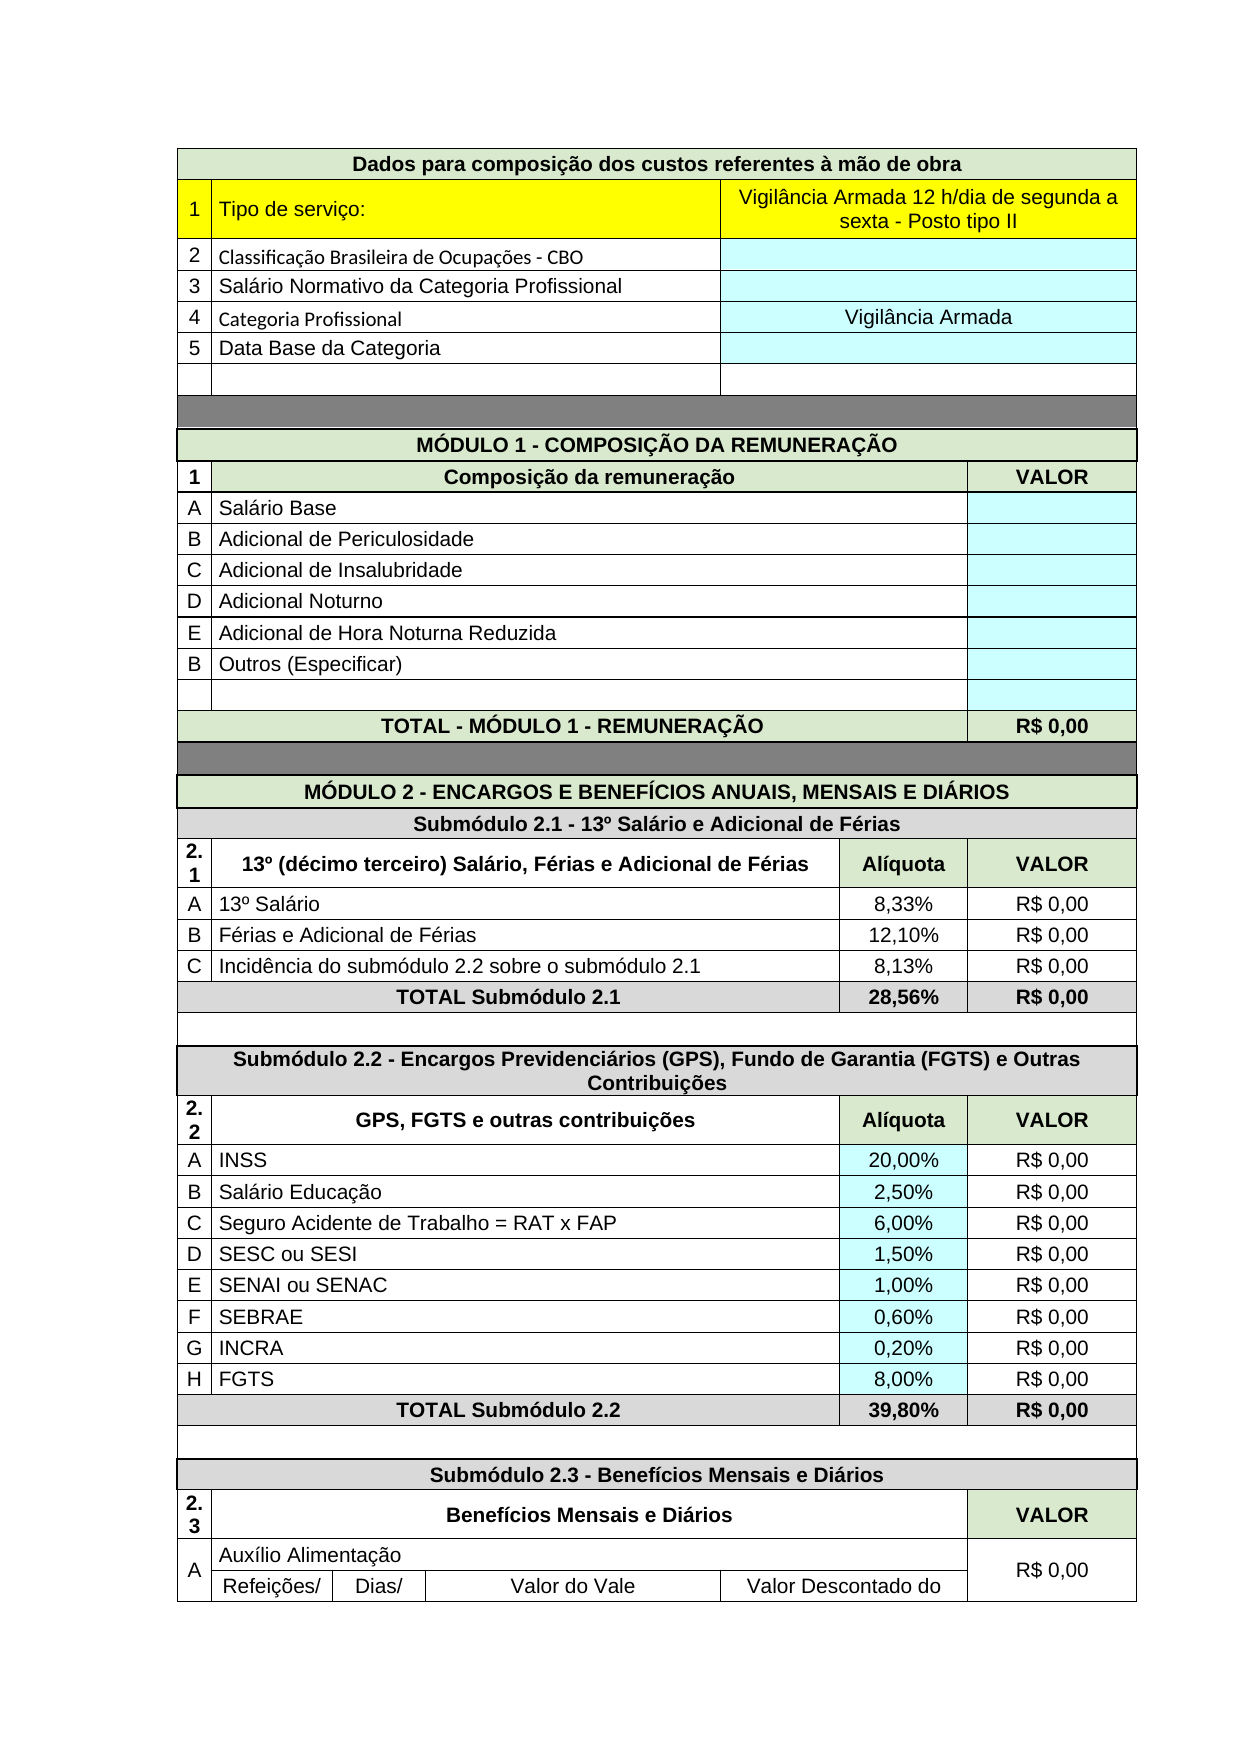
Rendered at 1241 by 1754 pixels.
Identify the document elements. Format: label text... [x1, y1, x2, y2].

table_cell Adicional Noturno [212, 586, 967, 616]
table_cell [178, 364, 211, 394]
table_cell 12,10% [840, 920, 967, 950]
table_cell [178, 1013, 1136, 1045]
table_cell R$ 0,00 [968, 1208, 1136, 1238]
table_cell VALOR [968, 839, 1136, 887]
table_cell R$ 0,00 [968, 1333, 1136, 1363]
table_cell R$ 0,00 [968, 711, 1136, 741]
table_cell Seguro Acidente de Trabalho = RAT x FAP [212, 1208, 839, 1238]
table_cell Valor Descontado do [721, 1571, 967, 1601]
table_cell 2,50% [840, 1176, 967, 1207]
table_cell TOTAL - MÓDULO 1 - REMUNERAÇÃO [178, 711, 967, 741]
table_cell 1 [178, 462, 211, 491]
table_cell C [178, 951, 211, 981]
table_cell VALOR [968, 462, 1136, 491]
table_cell [745, 680, 840, 710]
table_cell SENAI ou SENAC [212, 1270, 839, 1300]
table_cell INCRA [212, 1333, 839, 1363]
table_cell [840, 680, 941, 710]
table_cell [425, 680, 720, 710]
table_cell Submódulo 2.2 - Encargos Previdenciários (GPS), Fundo de Garantia (FGTS) e Outras Contribuições [178, 1047, 1136, 1095]
table_cell [212, 680, 248, 710]
table_cell Alíquota [840, 839, 967, 887]
table_cell VALOR [968, 1490, 1136, 1538]
table_cell 0,20% [840, 1333, 967, 1363]
table_cell Salário Educação [212, 1176, 839, 1207]
table_cell [968, 555, 1136, 585]
table_cell 8,00% [840, 1364, 967, 1394]
table_cell 8,33% [840, 888, 967, 918]
table_cell SESC ou SESI [212, 1239, 839, 1269]
table_cell Submódulo 2.3 - Benefícios Mensais e Diários [178, 1460, 1136, 1489]
table_cell Composição da remuneração [212, 462, 967, 491]
table_cell 20,00% [840, 1145, 967, 1175]
table_cell [285, 680, 332, 710]
table_cell E [178, 618, 211, 648]
table_cell 1,50% [840, 1239, 967, 1269]
table_cell Vigilância Armada 12 h/dia de segunda a sexta - Posto tipo II [721, 180, 1136, 238]
table_cell R$ 0,00 [968, 1395, 1136, 1425]
table_cell Outros (Especificar) [212, 649, 967, 679]
table_cell FGTS [212, 1364, 839, 1394]
table_cell 39,80% [840, 1395, 967, 1425]
table_cell Dias/ [333, 1571, 425, 1601]
table_cell [721, 333, 1136, 363]
table_cell Auxílio Alimentação [212, 1539, 967, 1569]
table_cell R$ 0,00 [968, 1270, 1136, 1300]
table_cell R$ 0,00 [968, 1176, 1136, 1207]
table_cell Adicional de Periculosidade [212, 524, 967, 554]
table_cell R$ 0,00 [968, 1239, 1136, 1269]
table_cell R$ 0,00 [968, 982, 1136, 1012]
table_cell Categoria Profissional [212, 302, 720, 332]
table_cell B [178, 1176, 211, 1207]
table_cell A [178, 493, 211, 523]
table_cell [721, 239, 1136, 269]
table_cell Data Base da Categoria [212, 333, 720, 363]
table_cell R$ 0,00 [968, 951, 1136, 981]
table_cell 2 [178, 239, 211, 269]
table_cell H [178, 1364, 211, 1394]
table_cell [721, 271, 1136, 301]
table_cell C [178, 1208, 211, 1238]
table_cell Refeições/ [212, 1571, 332, 1601]
table_cell E [178, 1270, 211, 1300]
table_cell GPS, FGTS e outras contribuições [212, 1096, 839, 1144]
table_cell VALOR [968, 1096, 1136, 1144]
table_cell [178, 396, 1136, 427]
table_cell 4 [178, 302, 211, 332]
table_cell C [178, 555, 211, 585]
table_cell A [178, 1145, 211, 1175]
table_cell R$ 0,00 [968, 1539, 1136, 1601]
table_cell [721, 364, 1136, 394]
table_cell 0,60% [840, 1301, 967, 1332]
table_cell Classificação Brasileira de Ocupações - CBO [212, 239, 720, 269]
table_cell [332, 680, 425, 710]
table_cell B [178, 524, 211, 554]
table_cell Submódulo 2.1 - 13º Salário e Adicional de Férias [178, 809, 1136, 838]
table_cell 1 [178, 180, 211, 238]
table_cell TOTAL Submódulo 2.2 [178, 1395, 839, 1425]
table_cell [968, 586, 1136, 616]
table_cell TOTAL Submódulo 2.1 [178, 982, 839, 1012]
table_cell Valor do Vale [426, 1571, 720, 1601]
table_cell [178, 680, 211, 710]
table_cell R$ 0,00 [968, 888, 1136, 918]
table_cell 13º Salário [212, 888, 839, 918]
table_cell 28,56% [840, 982, 967, 1012]
table_cell SEBRAE [212, 1301, 839, 1332]
table_cell [941, 680, 967, 710]
table_cell Salário Normativo da Categoria Profissional [212, 271, 720, 301]
table_cell [968, 618, 1136, 648]
table_cell Tipo de serviço: [212, 180, 720, 238]
table_cell F [178, 1301, 211, 1332]
table_cell R$ 0,00 [968, 920, 1136, 950]
table_cell [720, 680, 745, 710]
table_cell [968, 680, 1136, 710]
table_cell [968, 649, 1136, 679]
table_cell Adicional de Hora Noturna Reduzida [212, 618, 967, 648]
table_cell 1,00% [840, 1270, 967, 1300]
table_cell 2.1 [178, 839, 211, 887]
table_cell Salário Base [212, 493, 967, 523]
table_cell Adicional de Insalubridade [212, 555, 967, 585]
table_cell [178, 1426, 1136, 1458]
table_cell Benefícios Mensais e Diários [212, 1490, 967, 1538]
table_cell R$ 0,00 [968, 1364, 1136, 1394]
table_cell Alíquota [840, 1096, 967, 1144]
table_cell [248, 680, 285, 710]
table_cell R$ 0,00 [968, 1145, 1136, 1175]
table_cell INSS [212, 1145, 839, 1175]
table_cell 3 [178, 271, 211, 301]
table_cell Vigilância Armada [721, 302, 1136, 332]
table_cell 5 [178, 333, 211, 363]
table_cell G [178, 1333, 211, 1363]
table_cell R$ 0,00 [968, 1301, 1136, 1332]
table_cell [968, 493, 1136, 523]
table_cell 13º (décimo terceiro) Salário, Férias e Adicional de Férias [212, 839, 839, 887]
table_cell B [178, 920, 211, 950]
table_cell D [178, 586, 211, 616]
table_cell [178, 743, 1136, 774]
table_cell A [178, 1539, 211, 1601]
table_cell 8,13% [840, 951, 967, 981]
table_cell [968, 524, 1136, 554]
table_cell Dados para composição dos custos referentes à mão de obra [178, 149, 1136, 179]
table_cell B [178, 649, 211, 679]
table_cell MÓDULO 2 - ENCARGOS E BENEFÍCIOS ANUAIS, MENSAIS E DIÁRIOS [178, 776, 1136, 807]
table_cell Férias e Adicional de Férias [212, 920, 839, 950]
table_cell 6,00% [840, 1208, 967, 1238]
table_cell A [178, 888, 211, 918]
table_cell MÓDULO 1 - COMPOSIÇÃO DA REMUNERAÇÃO [178, 430, 1136, 460]
table_cell [212, 364, 720, 394]
table_cell 2.2 [178, 1096, 211, 1144]
table_cell Incidência do submódulo 2.2 sobre o submódulo 2.1 [212, 951, 839, 981]
table_cell 2.3 [178, 1490, 211, 1538]
table_cell D [178, 1239, 211, 1269]
